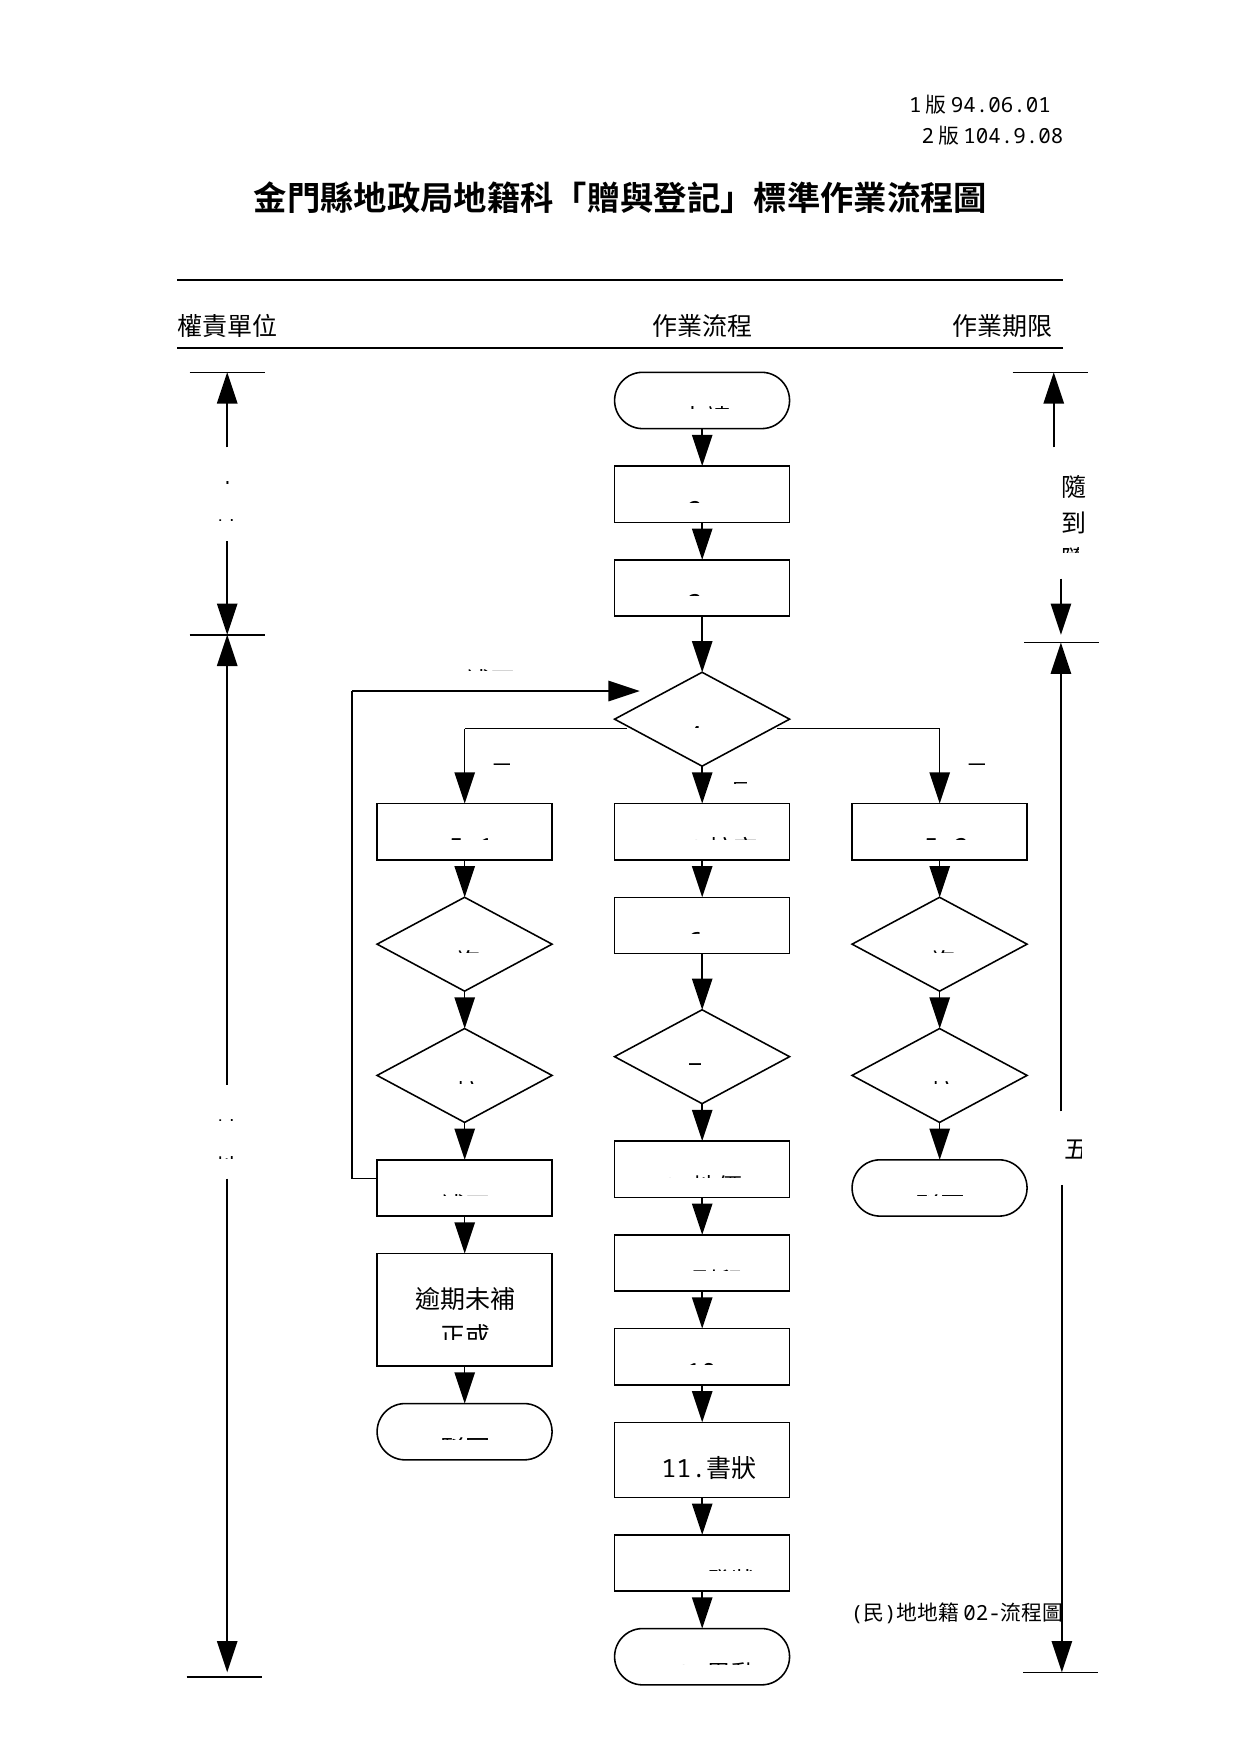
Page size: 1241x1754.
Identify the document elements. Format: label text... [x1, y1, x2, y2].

text 10.校狀 [680, 1355, 737, 1365]
text 6.登錄 [680, 923, 725, 933]
text 9.列印書狀 [655, 1261, 750, 1271]
text 地價科 [205, 1148, 250, 1158]
text 5.1補正 [442, 830, 500, 840]
text 11.書狀用印 [655, 1448, 762, 1483]
text 複審 [930, 942, 950, 952]
text 核定 [455, 1073, 475, 1083]
text 5.2駁回 [917, 830, 975, 840]
text 補正通知 [430, 1186, 500, 1196]
text 4.初審 [680, 717, 725, 727]
text 13.異動歸檔 [655, 1655, 762, 1665]
text 3.收費 [680, 586, 725, 596]
text 5.3核定准登 [655, 830, 762, 840]
text 8.地價異動 [655, 1167, 750, 1177]
text 7.校對 [680, 1055, 725, 1065]
text 權責單位 作業流程 作業期限 [177, 281, 1063, 347]
text 補正完畢 [455, 661, 525, 671]
text 地籍科 [205, 511, 250, 521]
text 駁回通知 [430, 1430, 500, 1440]
text 2.計費 [680, 492, 725, 502]
text 駁回通知 [905, 1186, 975, 1196]
text 核定 [930, 1073, 950, 1083]
text 申請人 [205, 473, 250, 483]
text 地籍科 [205, 1111, 250, 1121]
text 1.申請、收件 [642, 398, 762, 408]
text 逾期未補正或 [405, 1280, 525, 1340]
text 12.發狀還件 [655, 1561, 762, 1571]
text 金門縣地政局地籍科「贈與登記」標準作業流程圖 [177, 154, 1063, 216]
text 複審 [455, 942, 475, 952]
